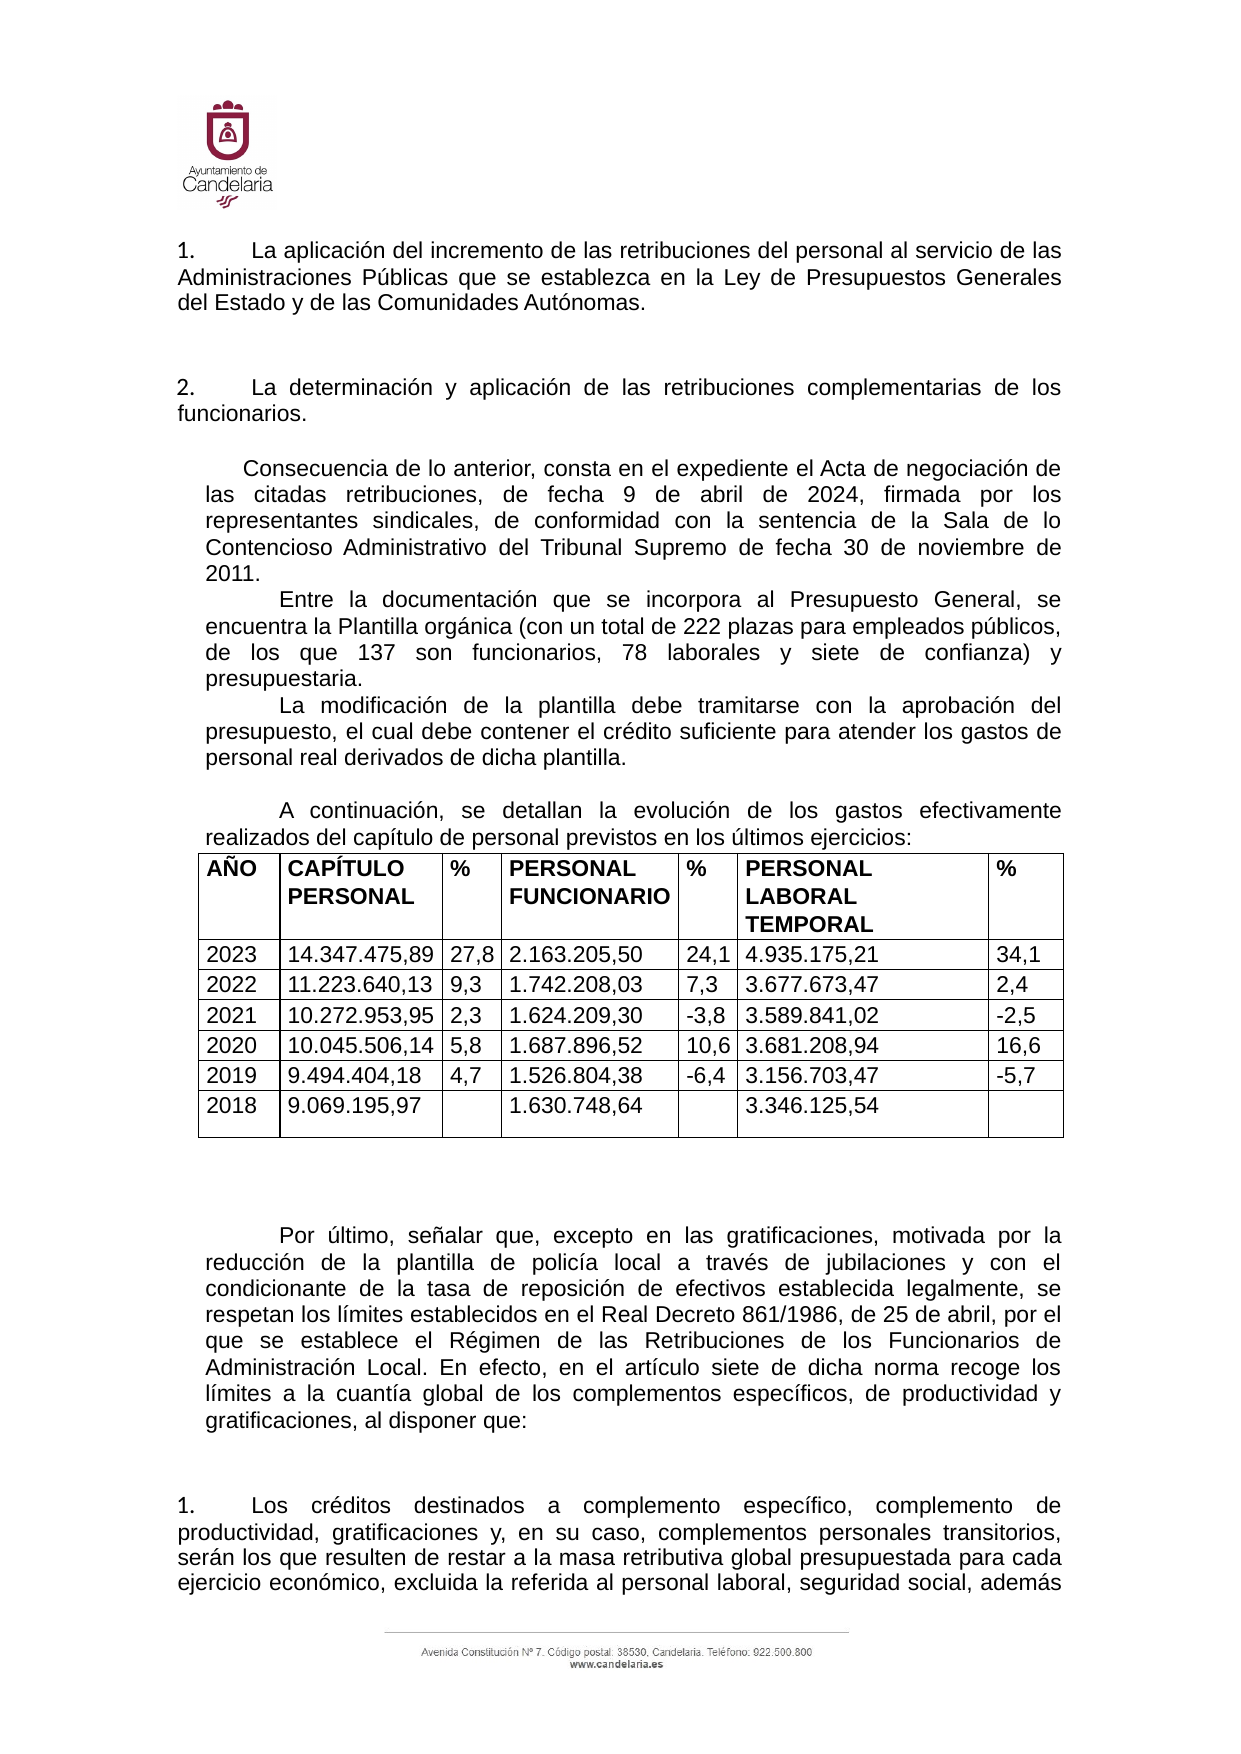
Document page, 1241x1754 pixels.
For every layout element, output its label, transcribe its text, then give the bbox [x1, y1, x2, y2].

table_cell 1.624.209,30 [502, 1000, 678, 1029]
text Entre la documentación que se incorpora al Presupuesto General, se encuentra la Plantilla orgánica (con un total de 222 plazas para empleados públicos, de los que 137 son funcionarios, 78 laborales y siete de confianza) y presupuestaria. [205, 586, 1062, 692]
table_cell 9.069.195,97 [281, 1091, 442, 1137]
table_cell 2.163.205,50 [502, 940, 678, 969]
table_cell 11.223.640,13 [281, 970, 442, 999]
table_cell 3.346.125,54 [738, 1091, 988, 1137]
table_cell 2018 [199, 1091, 279, 1137]
table_cell 7,3 [679, 970, 737, 999]
list Los créditos destinados a complemento específico, complemento de productividad, gratificaciones y, en su caso, complementos personales transitorios, serán los que resulten de restar a la masa retributiva global presupuestada para cada ejercicio económico, excluida la referida al personal laboral, seguridad social, además [176, 1491, 1062, 1595]
table_header AÑO [199, 854, 279, 939]
table_cell 3.681.208,94 [738, 1031, 988, 1060]
table_cell 2019 [199, 1061, 279, 1090]
table_cell 3.677.673,47 [738, 970, 988, 999]
table_cell 2020 [199, 1031, 279, 1060]
text A continuación, se detallan la evolución de los gastos efectivamente realizados del capítulo de personal previstos en los últimos ejercicios: [205, 797, 1062, 850]
list La determinación y aplicación de las retribuciones complementarias de los funcionarios. [176, 372, 1062, 426]
table_cell 9,3 [443, 970, 501, 999]
table_header PERSONAL LABORAL TEMPORAL [738, 854, 988, 939]
table_cell 2,4 [989, 970, 1063, 999]
table_cell 1.687.896,52 [502, 1031, 678, 1060]
table_cell 34,1 [989, 940, 1063, 969]
table_cell 1.742.208,03 [502, 970, 678, 999]
table_cell 27,8 [443, 940, 501, 969]
text La modificación de la plantilla debe tramitarse con la aprobación del presupuesto, el cual debe contener el crédito suficiente para atender los gastos de personal real derivados de dicha plantilla. [205, 692, 1062, 771]
table_cell 10.045.506,14 [281, 1031, 442, 1060]
table_header % [679, 854, 737, 939]
table_cell 4.935.175,21 [738, 940, 988, 969]
table_cell 10,6 [679, 1031, 737, 1060]
table_cell 16,6 [989, 1031, 1063, 1060]
table_cell 1.526.804,38 [502, 1061, 678, 1090]
table_header CAPÍTULO PERSONAL [281, 854, 442, 939]
list La aplicación del incremento de las retribuciones del personal al servicio de las Administraciones Públicas que se establezca en la Ley de Presupuestos Generales del Estado y de las Comunidades Autónomas. [176, 236, 1062, 315]
table_cell 2,3 [443, 1000, 501, 1029]
table_cell -3,8 [679, 1000, 737, 1029]
table_cell 1.630.748,64 [502, 1091, 678, 1137]
text Por último, señalar que, excepto en las gratificaciones, motivada por la reducción de la plantilla de policía local a través de jubilaciones y con el condicionante de la tasa de reposición de efectivos establecida legalmente, se respetan los límites establecidos en el Real Decreto 861/1986, de 25 de abril, por el que se establece el Régimen de las Retribuciones de los Funcionarios de Administración Local. En efecto, en el artículo siete de dicha norma recoge los límites a la cuantía global de los complementos específicos, de productividad y gratificaciones, al disponer que: [205, 1222, 1062, 1433]
table_cell -2,5 [989, 1000, 1063, 1029]
table_cell 2022 [199, 970, 279, 999]
table_cell 3.156.703,47 [738, 1061, 988, 1090]
table_header % [443, 854, 501, 939]
table_cell 3.589.841,02 [738, 1000, 988, 1029]
table_cell 9.494.404,18 [281, 1061, 442, 1090]
table_header PERSONAL FUNCIONARIO [502, 854, 678, 939]
table_cell 4,7 [443, 1061, 501, 1090]
table_cell [679, 1091, 737, 1137]
table_cell 2023 [199, 940, 279, 969]
table_cell 24,1 [679, 940, 737, 969]
table_header % [989, 854, 1063, 939]
table_cell [443, 1091, 501, 1137]
table_cell 14.347.475,89 [281, 940, 442, 969]
text Consecuencia de lo anterior, consta en el expediente el Acta de negociación de las citadas retribuciones, de fecha 9 de abril de 2024, firmada por los representantes sindicales, de conformidad con la sentencia de la Sala de lo Contencioso Administrativo del Tribunal Supremo de fecha 30 de noviembre de 2011. [205, 454, 1062, 586]
table_cell 5,8 [443, 1031, 501, 1060]
table_cell [989, 1091, 1063, 1137]
table_cell 2021 [199, 1000, 279, 1029]
table_cell -5,7 [989, 1061, 1063, 1090]
table_cell 10.272.953,95 [281, 1000, 442, 1029]
table_cell -6,4 [679, 1061, 737, 1090]
